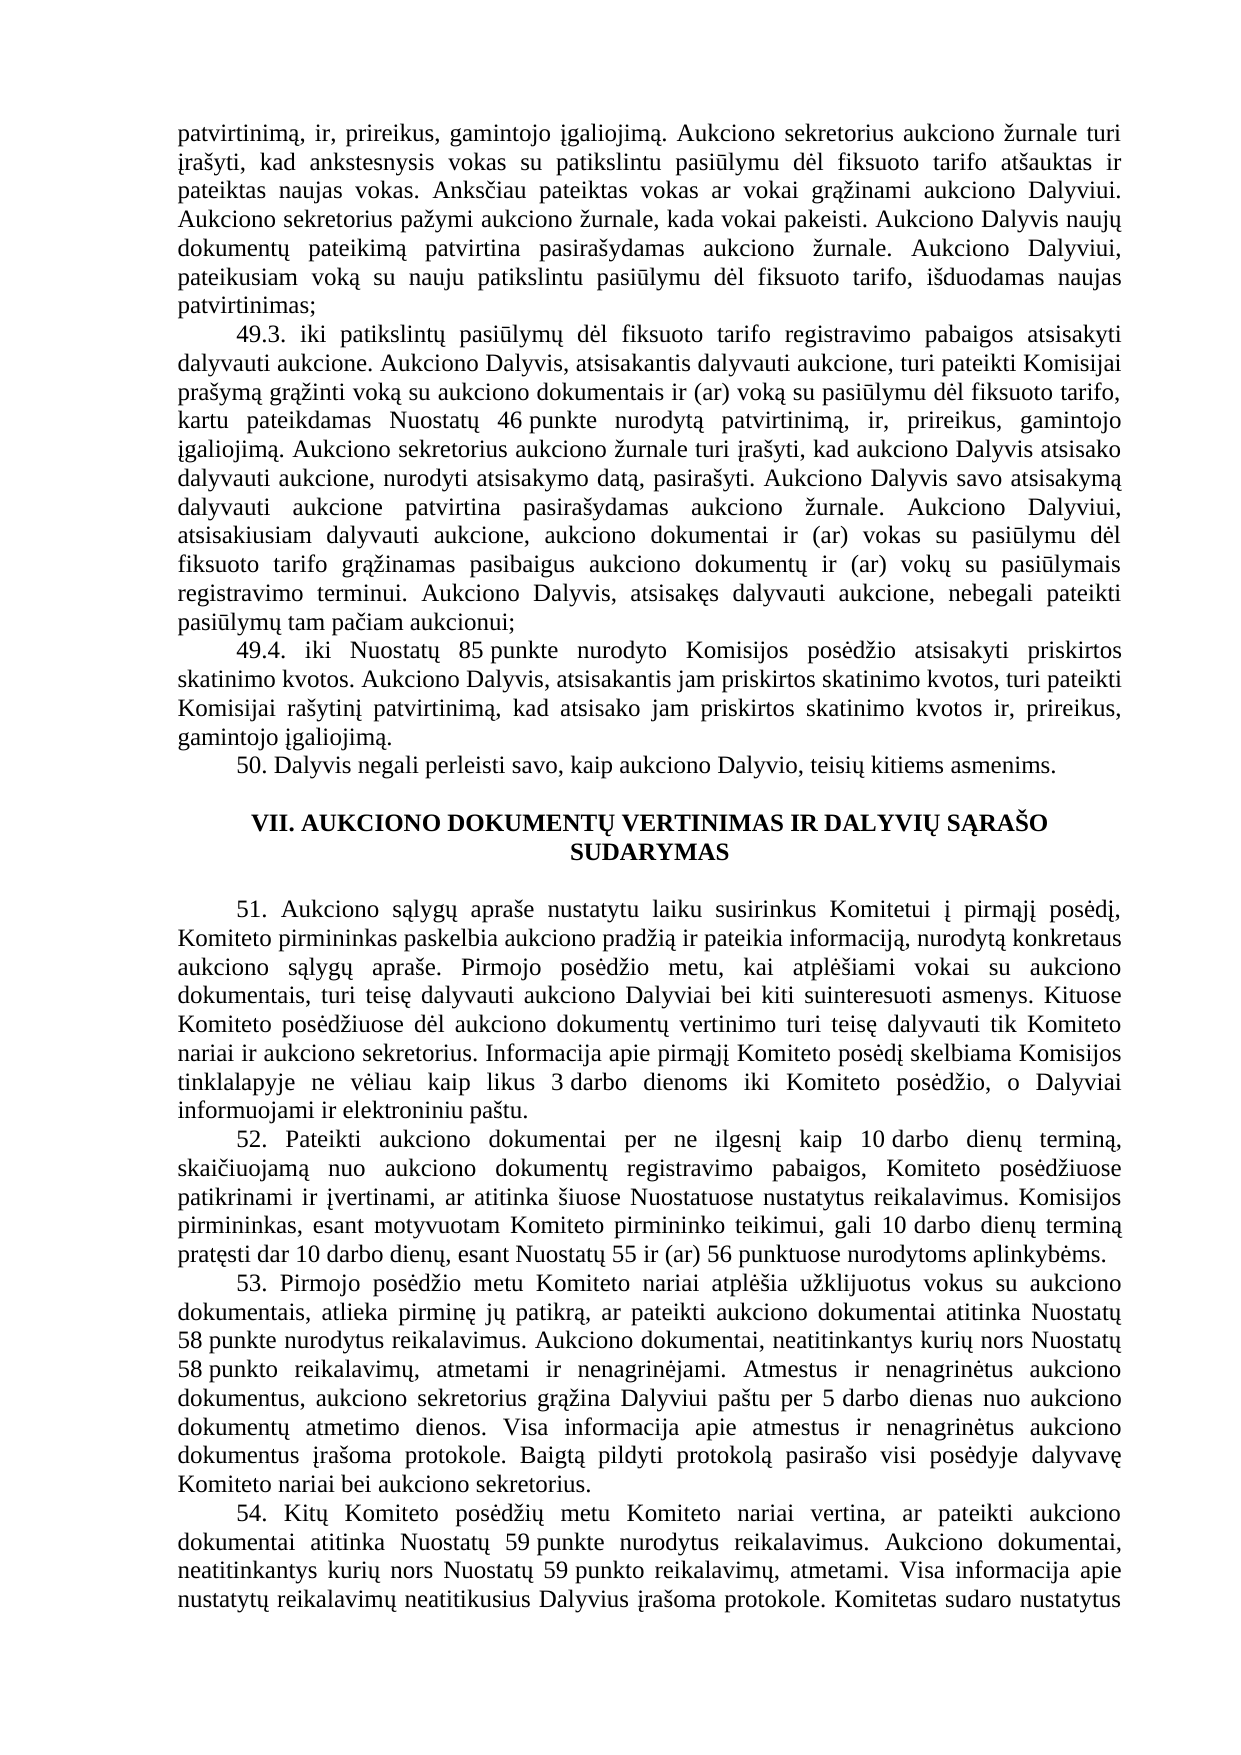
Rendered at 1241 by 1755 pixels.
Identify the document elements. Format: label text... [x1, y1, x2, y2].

text 51. Aukciono sąlygų apraše nustatytu laiku susirinkus Komitetui į pirmąjį posėdį, Komiteto pirmininkas paskelbia aukciono pradžią ir pateikia informaciją, nurodytą konkretaus aukciono sąlygų apraše. Pirmojo posėdžio metu, kai atplėšiami vokai su aukciono dokumentais, turi teisę dalyvauti aukciono Dalyviai bei kiti suinteresuoti asmenys. Kituose Komiteto posėdžiuose dėl aukciono dokumentų vertinimo turi teisę dalyvauti tik Komiteto nariai ir aukciono sekretorius. Informacija apie pirmąjį Komiteto posėdį skelbiama Komisijos tinklalapyje ne vėliau kaip likus 3 darbo dienoms iki Komiteto posėdžio, o Dalyviai informuojami ir elektroniniu paštu. [177, 894, 1122, 1124]
text 49.3. iki patikslintų pasiūlymų dėl fiksuoto tarifo registravimo pabaigos atsisakyti dalyvauti aukcione. Aukciono Dalyvis, atsisakantis dalyvauti aukcione, turi pateikti Komisijai prašymą grąžinti voką su aukciono dokumentais ir (ar) voką su pasiūlymu dėl fiksuoto tarifo, kartu pateikdamas Nuostatų 46 punkte nurodytą patvirtinimą, ir, prireikus, gamintojo įgaliojimą. Aukciono sekretorius aukciono žurnale turi įrašyti, kad aukciono Dalyvis atsisako dalyvauti aukcione, nurodyti atsisakymo datą, pasirašyti. Aukciono Dalyvis savo atsisakymą dalyvauti aukcione patvirtina pasirašydamas aukciono žurnale. Aukciono Dalyviui, atsisakiusiam dalyvauti aukcione, aukciono dokumentai ir (ar) vokas su pasiūlymu dėl fiksuoto tarifo grąžinamas pasibaigus aukciono dokumentų ir (ar) vokų su pasiūlymais registravimo terminui. Aukciono Dalyvis, atsisakęs dalyvauti aukcione, nebegali pateikti pasiūlymų tam pačiam aukcionui; [177, 319, 1122, 636]
text 53. Pirmojo posėdžio metu Komiteto nariai atplėšia užklijuotus vokus su aukciono dokumentais, atlieka pirminę jų patikrą, ar pateikti aukciono dokumentai atitinka Nuostatų 58 punkte nurodytus reikalavimus. Aukciono dokumentai, neatitinkantys kurių nors Nuostatų 58 punkto reikalavimų, atmetami ir nenagrinėjami. Atmestus ir nenagrinėtus aukciono dokumentus, aukciono sekretorius grąžina Dalyviui paštu per 5 darbo dienas nuo aukciono dokumentų atmetimo dienos. Visa informacija apie atmestus ir nenagrinėtus aukciono dokumentus įrašoma protokole. Baigtą pildyti protokolą pasirašo visi posėdyje dalyvavę Komiteto nariai bei aukciono sekretorius. [177, 1268, 1122, 1498]
text 50. Dalyvis negali perleisti savo, kaip aukciono Dalyvio, teisių kitiems asmenims. [177, 751, 1122, 779]
text 49.4. iki Nuostatų 85 punkte nurodyto Komisijos posėdžio atsisakyti priskirtos skatinimo kvotos. Aukciono Dalyvis, atsisakantis jam priskirtos skatinimo kvotos, turi pateikti Komisijai rašytinį patvirtinimą, kad atsisako jam priskirtos skatinimo kvotos ir, prireikus, gamintojo įgaliojimą. [177, 636, 1122, 751]
text 52. Pateikti aukciono dokumentai per ne ilgesnį kaip 10 darbo dienų terminą, skaičiuojamą nuo aukciono dokumentų registravimo pabaigos, Komiteto posėdžiuose patikrinami ir įvertinami, ar atitinka šiuose Nuostatuose nustatytus reikalavimus. Komisijos pirmininkas, esant motyvuotam Komiteto pirmininko teikimui, gali 10 darbo dienų terminą pratęsti dar 10 darbo dienų, esant Nuostatų 55 ir (ar) 56 punktuose nurodytoms aplinkybėms. [177, 1124, 1122, 1268]
text VII. AUKCIONO dokumentų vertinimas ir Dalyvių sąrašo sudarymas [177, 808, 1122, 866]
text patvirtinimą, ir, prireikus, gamintojo įgaliojimą. Aukciono sekretorius aukciono žurnale turi įrašyti, kad ankstesnysis vokas su patikslintu pasiūlymu dėl fiksuoto tarifo atšauktas ir pateiktas naujas vokas. Anksčiau pateiktas vokas ar vokai grąžinami aukciono Dalyviui. Aukciono sekretorius pažymi aukciono žurnale, kada vokai pakeisti. Aukciono Dalyvis naujų dokumentų pateikimą patvirtina pasirašydamas aukciono žurnale. Aukciono Dalyviui, pateikusiam voką su nauju patikslintu pasiūlymu dėl fiksuoto tarifo, išduodamas naujas patvirtinimas; [177, 118, 1122, 319]
text 54. Kitų Komiteto posėdžių metu Komiteto nariai vertina, ar pateikti aukciono dokumentai atitinka Nuostatų 59 punkte nurodytus reikalavimus. Aukciono dokumentai, neatitinkantys kurių nors Nuostatų 59 punkto reikalavimų, atmetami. Visa informacija apie nustatytų reikalavimų neatitikusius Dalyvius įrašoma protokole. Komitetas sudaro nustatytus [177, 1498, 1122, 1613]
